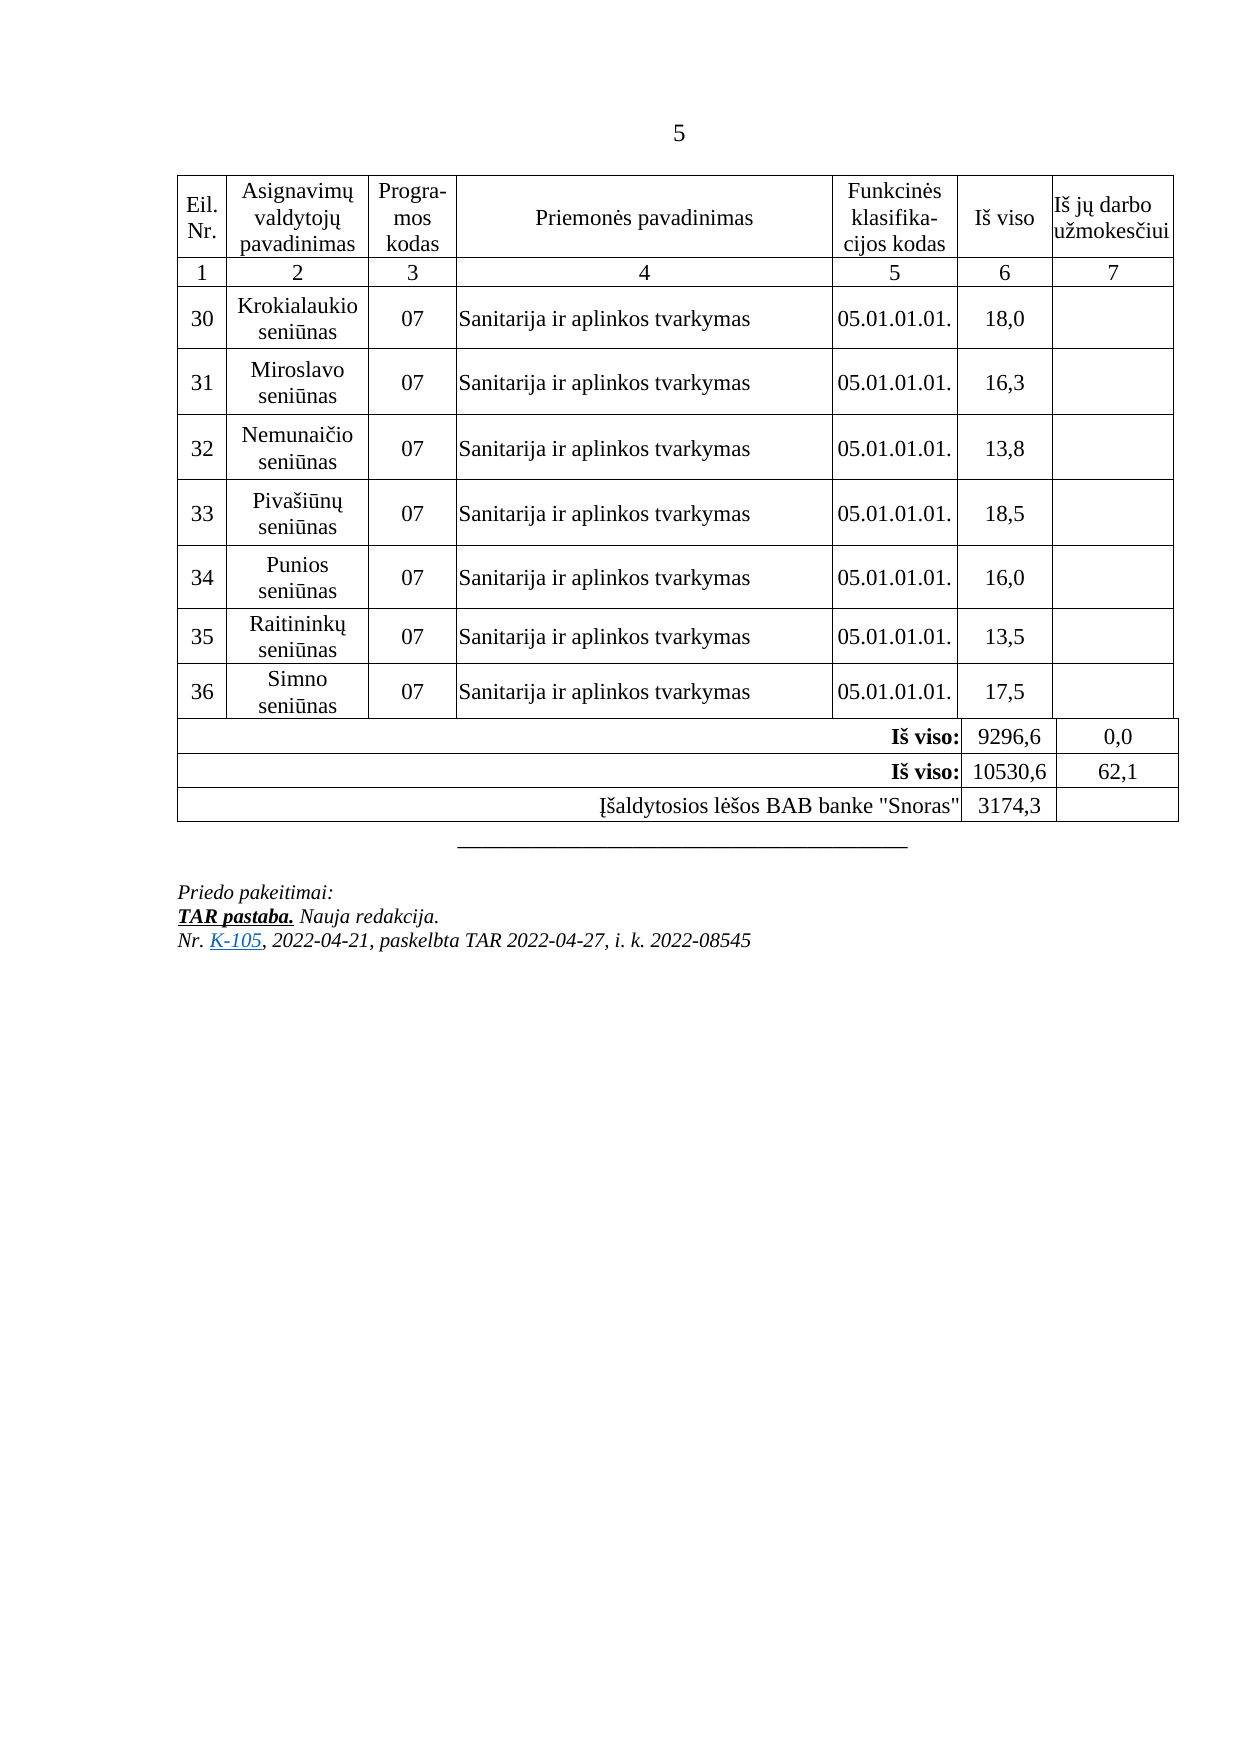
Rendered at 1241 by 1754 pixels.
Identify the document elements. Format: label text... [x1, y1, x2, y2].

table_cell 1 [178, 258, 226, 286]
table_cell 07 [369, 609, 456, 663]
table_cell Iš viso: [178, 754, 961, 787]
table_header Iš jų darbo užmokesčiui [1053, 176, 1173, 257]
table_cell [1174, 414, 1179, 479]
table_header Funkcinės klasifika-cijos kodas [833, 176, 957, 257]
table_cell 16,3 [958, 349, 1052, 414]
table_cell Sanitarija ir aplinkos tvarkymas [457, 664, 832, 718]
table_cell [1174, 348, 1179, 414]
table_cell 2 [227, 258, 368, 286]
table_cell 07 [369, 287, 456, 348]
table_cell 05.01.01.01. [833, 349, 957, 414]
table_cell 33 [178, 480, 226, 545]
table_cell 30 [178, 287, 226, 348]
table_cell [1174, 663, 1179, 718]
text Priedo pakeitimai: [177, 880, 1181, 904]
table_cell 07 [369, 546, 456, 607]
table_cell Sanitarija ir aplinkos tvarkymas [457, 480, 832, 545]
table_cell 07 [369, 349, 456, 414]
table_cell 4 [457, 258, 832, 286]
text Nr. K-105, 2022-04-21, paskelbta TAR 2022-04-27, i. k. 2022-08545 [177, 928, 1181, 952]
table_cell 05.01.01.01. [833, 546, 957, 607]
table_cell 05.01.01.01. [833, 287, 957, 348]
table_cell 34 [178, 546, 226, 607]
table_cell Pivašiūnų seniūnas [227, 480, 368, 545]
table_cell 05.01.01.01. [833, 609, 957, 663]
table_cell 6 [958, 258, 1052, 286]
table_cell 35 [178, 609, 226, 663]
table_cell Krokialaukio seniūnas [227, 287, 368, 348]
table_cell Punios seniūnas [227, 546, 368, 607]
table_cell 18,0 [958, 287, 1052, 348]
table_cell Sanitarija ir aplinkos tvarkymas [457, 546, 832, 607]
table_cell Miroslavo seniūnas [227, 349, 368, 414]
table_cell [1053, 415, 1173, 479]
table_cell [1174, 257, 1179, 286]
table_cell Nemunaičio seniūnas [227, 415, 368, 479]
table_cell Sanitarija ir aplinkos tvarkymas [457, 609, 832, 663]
table_cell [1174, 286, 1179, 348]
table_cell 3174,3 [962, 788, 1056, 821]
table_cell 10530,6 [962, 754, 1056, 787]
table_cell 5 [833, 258, 957, 286]
table_cell [1174, 608, 1179, 663]
table_cell 36 [178, 664, 226, 718]
table_cell 07 [369, 664, 456, 718]
table_cell Iš viso: [178, 719, 961, 752]
table_cell 05.01.01.01. [833, 664, 957, 718]
table_cell 31 [178, 349, 226, 414]
table_cell Sanitarija ir aplinkos tvarkymas [457, 349, 832, 414]
table_cell 07 [369, 480, 456, 545]
table_cell 9296,6 [962, 719, 1056, 752]
table_header [1174, 175, 1179, 257]
table_header Progra-mos kodas [369, 176, 456, 257]
table_cell 62,1 [1057, 754, 1178, 787]
table_cell [1053, 546, 1173, 607]
table_cell 0,0 [1057, 719, 1178, 752]
table_cell 18,5 [958, 480, 1052, 545]
table_cell [1057, 788, 1178, 821]
table_cell 05.01.01.01. [833, 480, 957, 545]
table_cell 05.01.01.01. [833, 415, 957, 479]
table_cell [1174, 545, 1179, 607]
table_cell 3 [369, 258, 456, 286]
table_header Eil. Nr. [178, 176, 226, 257]
table_cell 32 [178, 415, 226, 479]
table_cell [1174, 479, 1179, 545]
table_header Priemonės pavadinimas [457, 176, 832, 257]
table_cell 16,0 [958, 546, 1052, 607]
table_cell 13,8 [958, 415, 1052, 479]
table_cell 07 [369, 415, 456, 479]
text ____________________________________ [177, 822, 1181, 851]
table_cell 13,5 [958, 609, 1052, 663]
table_cell Raitininkų seniūnas [227, 609, 368, 663]
table_cell Sanitarija ir aplinkos tvarkymas [457, 287, 832, 348]
table_cell [1053, 609, 1173, 663]
table_cell 17,5 [958, 664, 1052, 718]
table_cell [1053, 480, 1173, 545]
table_cell 7 [1053, 258, 1173, 286]
table_cell [1053, 664, 1173, 718]
table_cell [1053, 287, 1173, 348]
table_header Asignavimų valdytojų pavadinimas [227, 176, 368, 257]
table_cell Simno seniūnas [227, 664, 368, 718]
table_cell Įšaldytosios lėšos BAB banke "Snoras" [178, 788, 961, 821]
table_header Iš viso [958, 176, 1052, 257]
table_cell Sanitarija ir aplinkos tvarkymas [457, 415, 832, 479]
text TAR pastaba. Nauja redakcija. [177, 904, 1181, 928]
table_cell [1053, 349, 1173, 414]
